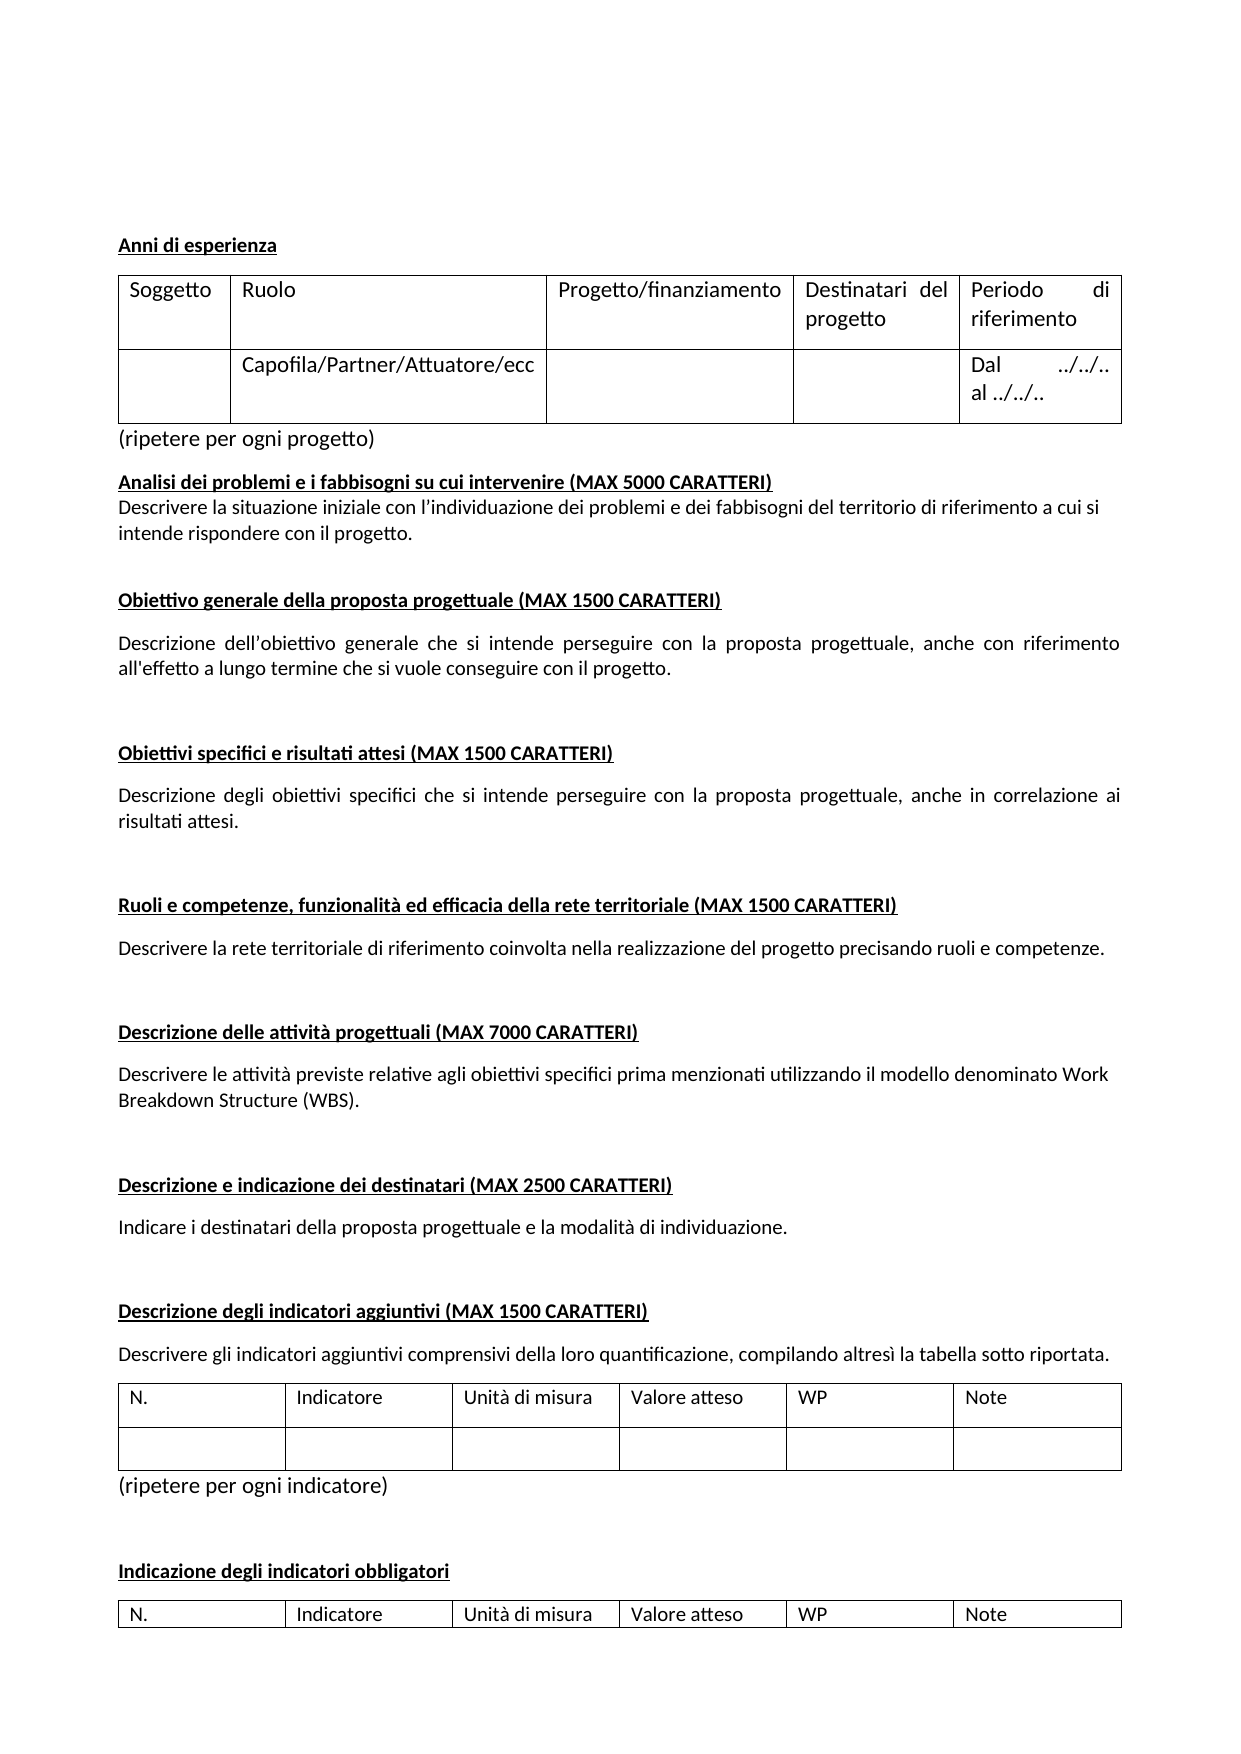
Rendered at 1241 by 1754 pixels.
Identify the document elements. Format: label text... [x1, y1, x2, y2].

text Descrizione delle attività progettuali (MAX 7000 CARATTERI) [118, 1019, 1122, 1045]
table_cell [119, 1428, 285, 1470]
text Descrizione dell’obiettivo generale che si intende perseguire con la proposta progettuale, anche con riferimento all'effetto a lungo termine che si vuole conseguire con il progetto. [118, 630, 1122, 681]
table_cell [547, 350, 793, 423]
table_cell [620, 1428, 786, 1470]
table_cell [119, 350, 230, 423]
table_header WP [787, 1384, 953, 1427]
table_header Valore atteso [620, 1601, 786, 1627]
text Descrivere gli indicatori aggiuntivi comprensivi della loro quantificazione, compilando altresì la tabella sotto riportata. [118, 1341, 1122, 1366]
table_header Periodo di riferimento [960, 276, 1121, 349]
table_cell [954, 1428, 1121, 1470]
table_header Indicatore [286, 1384, 452, 1427]
table_header Indicatore [286, 1601, 452, 1627]
table_header Unità di misura [453, 1384, 619, 1427]
table_cell [787, 1428, 953, 1470]
table_header WP [787, 1601, 953, 1627]
text Descrizione degli indicatori aggiuntivi (MAX 1500 CARATTERI) [118, 1299, 1122, 1324]
text Ruoli e competenze, funzionalità ed efficacia della rete territoriale (MAX 1500 CARATTERI) [118, 892, 1122, 918]
text Analisi dei problemi e i fabbisogni su cui intervenire (MAX 5000 CARATTERI) [118, 469, 1122, 494]
text Obiettivo generale della proposta progettuale (MAX 1500 CARATTERI) [118, 587, 1122, 613]
text Descrizione e indicazione dei destinatari (MAX 2500 CARATTERI) [118, 1172, 1122, 1197]
text (ripetere per ogni indicatore) [118, 1471, 1122, 1499]
table_cell [794, 350, 959, 423]
text Descrivere la rete territoriale di riferimento coinvolta nella realizzazione del progetto precisando ruoli e competenze. [118, 935, 1122, 960]
table_header Note [954, 1601, 1121, 1627]
table_header Valore atteso [620, 1384, 786, 1427]
text Obiettivi specifici e risultati attesi (MAX 1500 CARATTERI) [118, 740, 1122, 765]
text (ripetere per ogni progetto) [118, 424, 1122, 452]
table_cell [453, 1428, 619, 1470]
table_header Destinatari del progetto [794, 276, 959, 349]
text Anni di esperienza [118, 232, 1122, 258]
text Descrizione degli obiettivi specifici che si intende perseguire con la proposta progettuale, anche in correlazione ai risultati attesi. [118, 782, 1122, 833]
text Indicare i destinatari della proposta progettuale e la modalità di individuazione. [118, 1214, 1122, 1239]
table_header N. [119, 1601, 285, 1627]
text Descrivere le attività previste relative agli obiettivi specifici prima menzionati utilizzando il modello denominato Work Breakdown Structure (WBS). [118, 1062, 1122, 1113]
table_cell Dal ../../.. al ../../.. [960, 350, 1121, 423]
table_header Progetto/finanziamento [547, 276, 793, 349]
table_header Note [954, 1384, 1121, 1427]
text Descrivere la situazione iniziale con l’individuazione dei problemi e dei fabbisogni del territorio di riferimento a cui si intende rispondere con il progetto. [118, 494, 1122, 545]
table_header Unità di misura [453, 1601, 619, 1627]
text Indicazione degli indicatori obbligatori [118, 1558, 1122, 1583]
table_header N. [119, 1384, 285, 1427]
table_cell [286, 1428, 452, 1470]
table_cell Capofila/Partner/Attuatore/ecc [231, 350, 546, 423]
table_header Soggetto [119, 276, 230, 349]
table_header Ruolo [231, 276, 546, 349]
